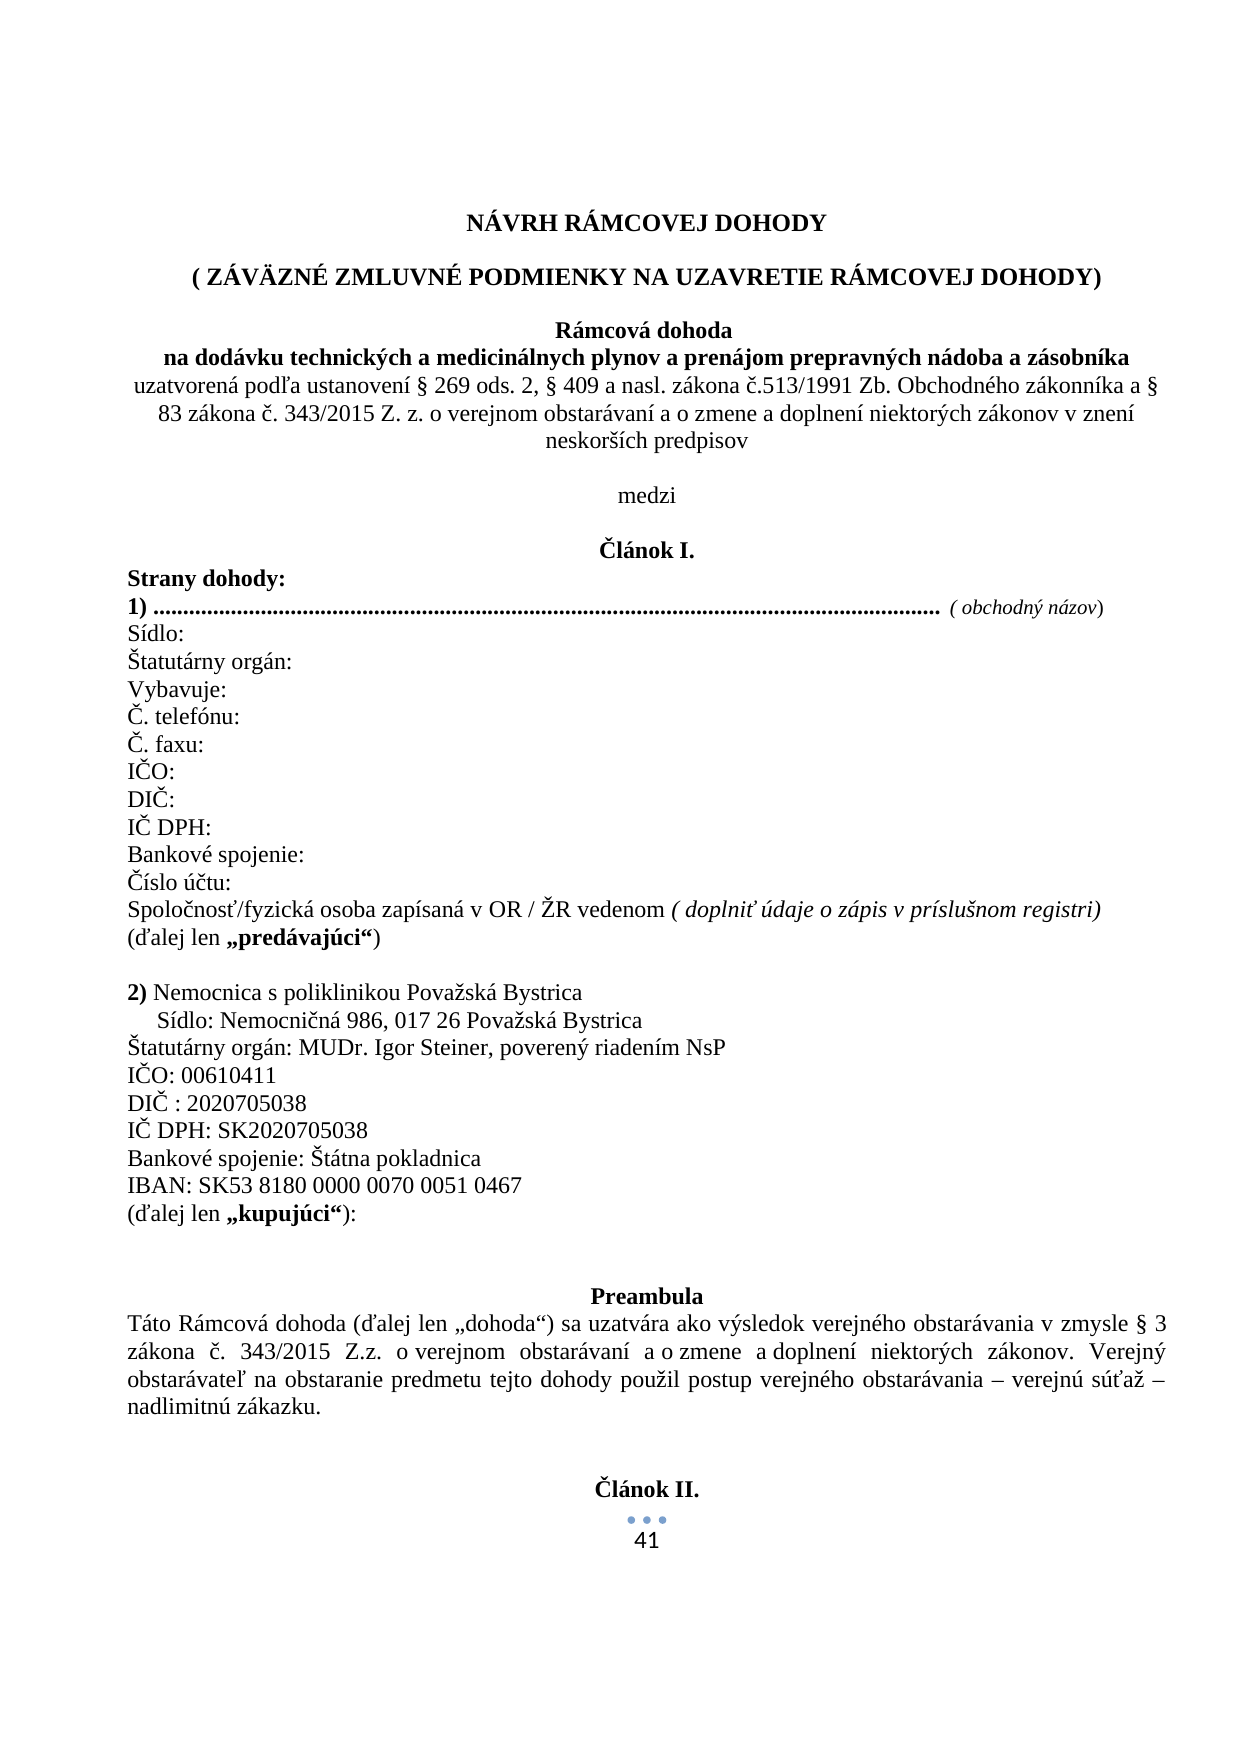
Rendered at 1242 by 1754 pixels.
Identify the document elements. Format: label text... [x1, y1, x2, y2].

text Štatutárny orgán: MUDr. Igor Steiner, poverený riadením NsP [127, 1033, 1167, 1061]
text Sídlo: Nemocničná 986, 017 26 Považská Bystrica [127, 1006, 1167, 1033]
text IČ DPH: [127, 813, 1167, 840]
text Bankové spojenie: [127, 840, 1167, 868]
text 2) Nemocnica s poliklinikou Považská Bystrica [127, 978, 1167, 1006]
text Článok II. [127, 1475, 1167, 1503]
text IČO: 00610411 [127, 1061, 1167, 1089]
text ( ZÁVÄZNÉ ZMLUVNÉ PODMIENKY NA UZAVRETIE RÁMCOVEJ DOHODY) [127, 262, 1167, 291]
text uzatvorená podľa ustanovení § 269 ods. 2, § 409 a nasl. zákona č.513/1991 Zb. Obchodného zákonníka a § 83 zákona č. 343/2015 Z. z. o verejnom obstarávaní a o zmene a doplnení niektorých zákonov v znení neskorších predpisov [127, 371, 1167, 454]
text (ďalej len „kupujúci“): [127, 1199, 1167, 1227]
text Rámcová dohoda [127, 316, 1167, 343]
text (ďalej len „predávajúci“) [127, 923, 1167, 951]
text Spoločnosť/fyzická osoba zapísaná v OR / ŽR vedenom ( doplniť údaje o zápis v príslušnom registri) [127, 895, 1167, 923]
text Strany dohody: [127, 564, 1167, 592]
text Preambula [127, 1282, 1167, 1309]
text IČ DPH: SK2020705038 [127, 1116, 1167, 1144]
text IBAN: SK53 8180 0000 0070 0051 0467 [127, 1171, 1167, 1199]
text Bankové spojenie: Štátna pokladnica [127, 1144, 1167, 1171]
text Článok I. [127, 537, 1167, 564]
text DIČ : 2020705038 [127, 1089, 1167, 1116]
text Štatutárny orgán: [127, 647, 1167, 674]
text 1) .................................................................................................................................... ( obchodný názov) [127, 592, 1167, 619]
text Sídlo: [127, 619, 1167, 647]
text DIČ: [127, 785, 1167, 813]
text NÁVRH RÁMCOVEJ DOHODY [127, 208, 1167, 237]
text Táto Rámcová dohoda (ďalej len „dohoda“) sa uzatvára ako výsledok verejného obstarávania v zmysle § 3 zákona č. 343/2015 Z.z. o verejnom obstarávaní a o zmene a doplnení niektorých zákonov. Verejný obstarávateľ na obstaranie predmetu tejto dohody použil postup verejného obstarávania – verejnú súťaž – nadlimitnú zákazku. [127, 1309, 1167, 1420]
text IČO: [127, 757, 1167, 785]
text Č. telefónu: [127, 702, 1167, 730]
text Č. faxu: [127, 730, 1167, 757]
text na dodávku technických a medicinálnych plynov a prenájom prepravných nádoba a zásobníka [127, 343, 1167, 371]
text medzi [127, 481, 1167, 509]
text Vybavuje: [127, 674, 1167, 702]
text Číslo účtu: [127, 868, 1167, 895]
